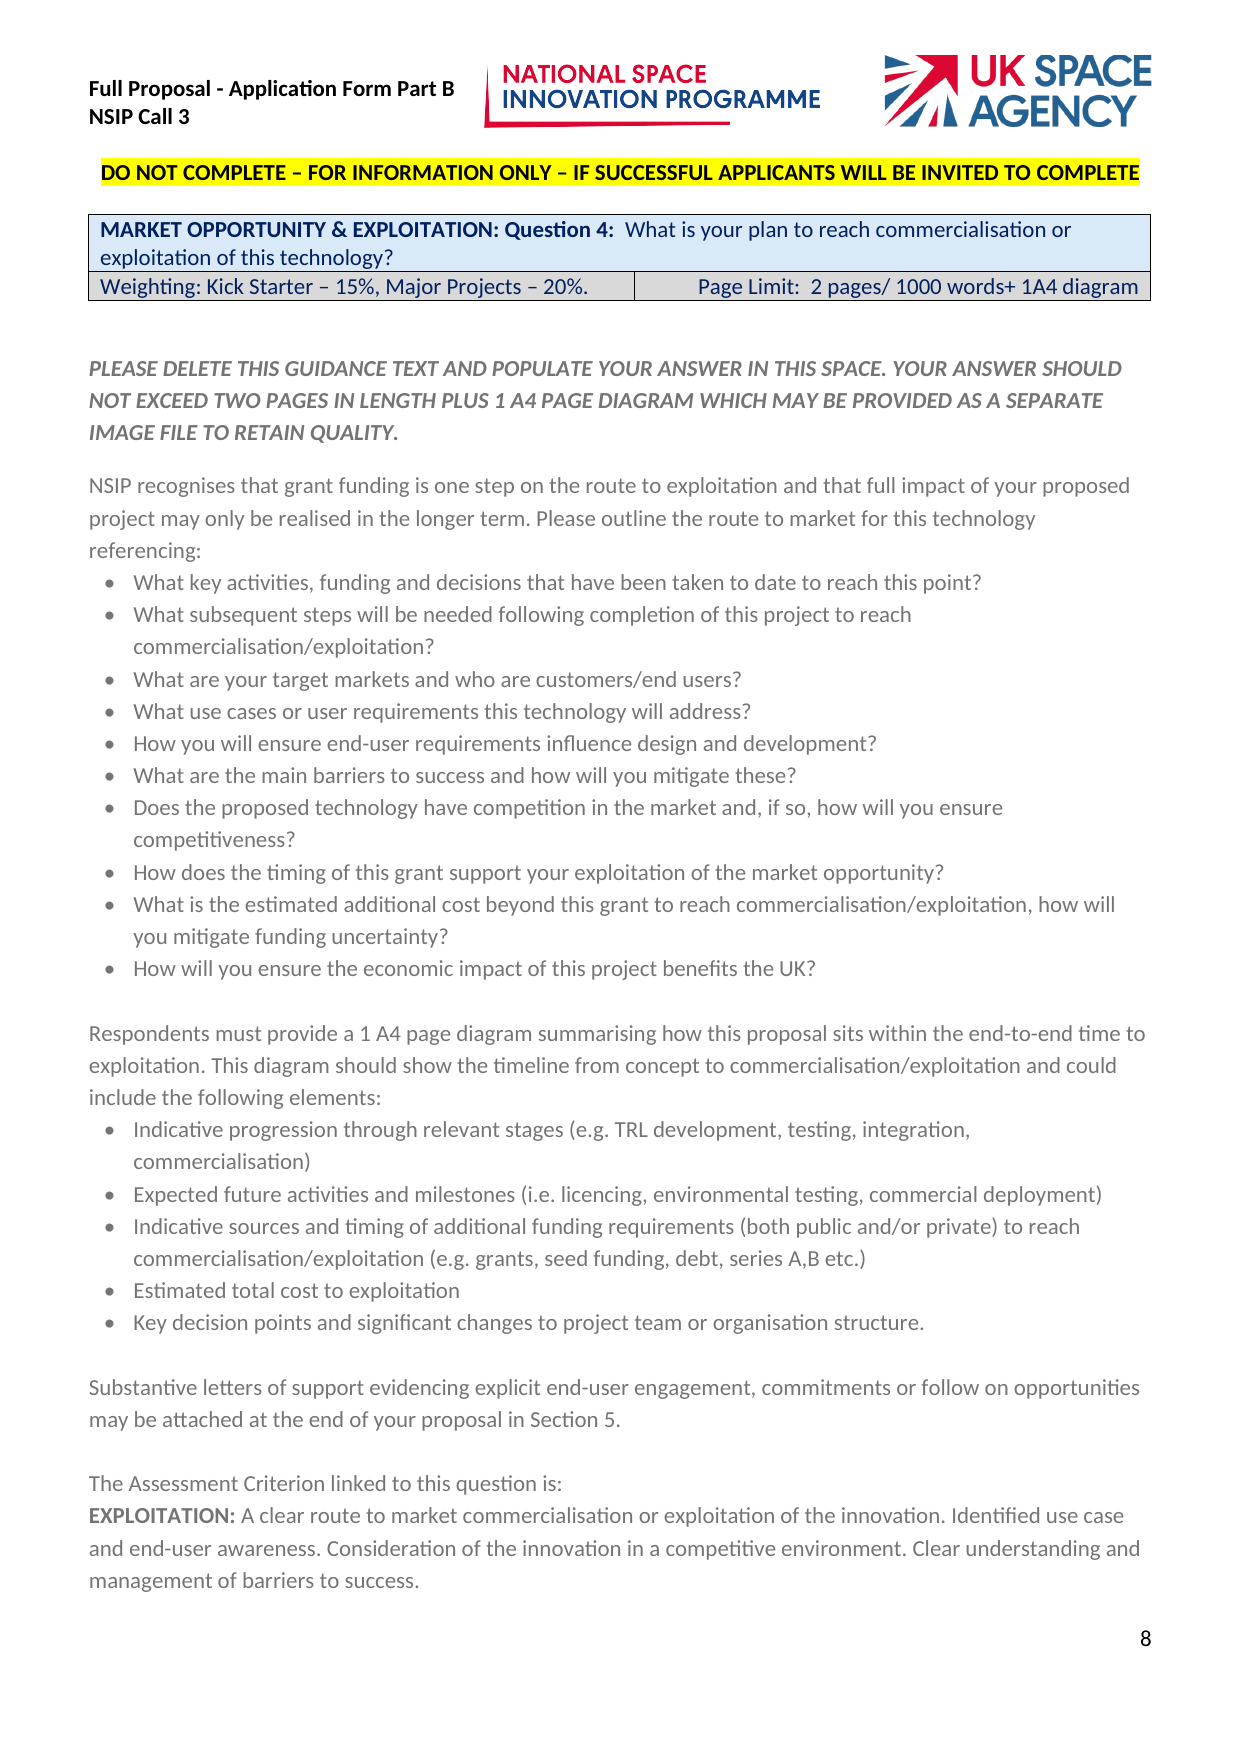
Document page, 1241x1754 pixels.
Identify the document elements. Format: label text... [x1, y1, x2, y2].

table_cell Page Limit: 2 pages/ 1000 words+ 1A4 diagram [635, 272, 1150, 300]
text Substantive letters of support evidencing explicit end-user engagement, commitments or follow on opportunities may be attached at the end of your proposal in Section 5. [89, 1373, 1152, 1433]
table_cell Weighting: Kick Starter – 15%, Major Projects – 20%. [89, 272, 634, 300]
list What subsequent steps will be needed following completion of this project to reach commercialisation/exploitation? [103, 600, 1152, 661]
text Respondents must provide a 1 A4 page diagram summarising how this proposal sits within the end-to-end time to exploitation. This diagram should show the timeline from concept to commercialisation/exploitation and could include the following elements: [89, 1019, 1152, 1111]
list Indicative sources and timing of additional funding requirements (both public and/or private) to reach commercialisation/exploitation (e.g. grants, seed funding, debt, series A,B etc.) [103, 1212, 1152, 1272]
table_header MARKET OPPORTUNITY & EXPLOITATION: Question 4: What is your plan to reach commercialisation or exploitation of this technology? [89, 215, 1150, 271]
list How you will ensure end-user requirements influence design and development? [103, 729, 1152, 757]
list How will you ensure the economic impact of this project benefits the UK? [103, 954, 1152, 982]
list Key decision points and significant changes to project team or organisation structure. [103, 1308, 1152, 1336]
text The Assessment Criterion linked to this question is: [89, 1469, 1152, 1497]
list Estimated total cost to exploitation [103, 1276, 1152, 1304]
list How does the timing of this grant support your exploitation of the market opportunity? [103, 858, 1152, 886]
text NSIP recognises that grant funding is one step on the route to exploitation and that full impact of your proposed project may only be realised in the longer term. Please outline the route to market for this technology referencing: [89, 472, 1152, 564]
text PLEASE DELETE THIS GUIDANCE TEXT AND POPULATE YOUR ANSWER IN THIS SPACE. YOUR ANSWER SHOULD NOT EXCEED TWO PAGES IN LENGTH PLUS 1 A4 PAGE DIAGRAM WHICH MAY BE PROVIDED AS A SEPARATE IMAGE FILE TO RETAIN QUALITY. [89, 354, 1152, 447]
list Does the proposed technology have competition in the market and, if so, how will you ensure competitiveness? [103, 793, 1152, 854]
list What are your target markets and who are customers/end users? [103, 665, 1152, 693]
list What key activities, funding and decisions that have been taken to date to reach this point? [103, 568, 1152, 596]
list What is the estimated additional cost beyond this grant to reach commercialisation/exploitation, how will you mitigate funding uncertainty? [103, 890, 1152, 950]
list Indicative progression through relevant stages (e.g. TRL development, testing, integration, commercialisation) [103, 1115, 1152, 1176]
list What are the main barriers to success and how will you mitigate these? [103, 761, 1152, 789]
list What use cases or user requirements this technology will address? [103, 697, 1152, 725]
text EXPLOITATION: A clear route to market commercialisation or exploitation of the innovation. Identified use case and end-user awareness. Consideration of the innovation in a competitive environment. Clear understanding and management of barriers to success. [89, 1502, 1152, 1594]
list Expected future activities and milestones (i.e. licencing, environmental testing, commercial deployment) [103, 1180, 1152, 1208]
